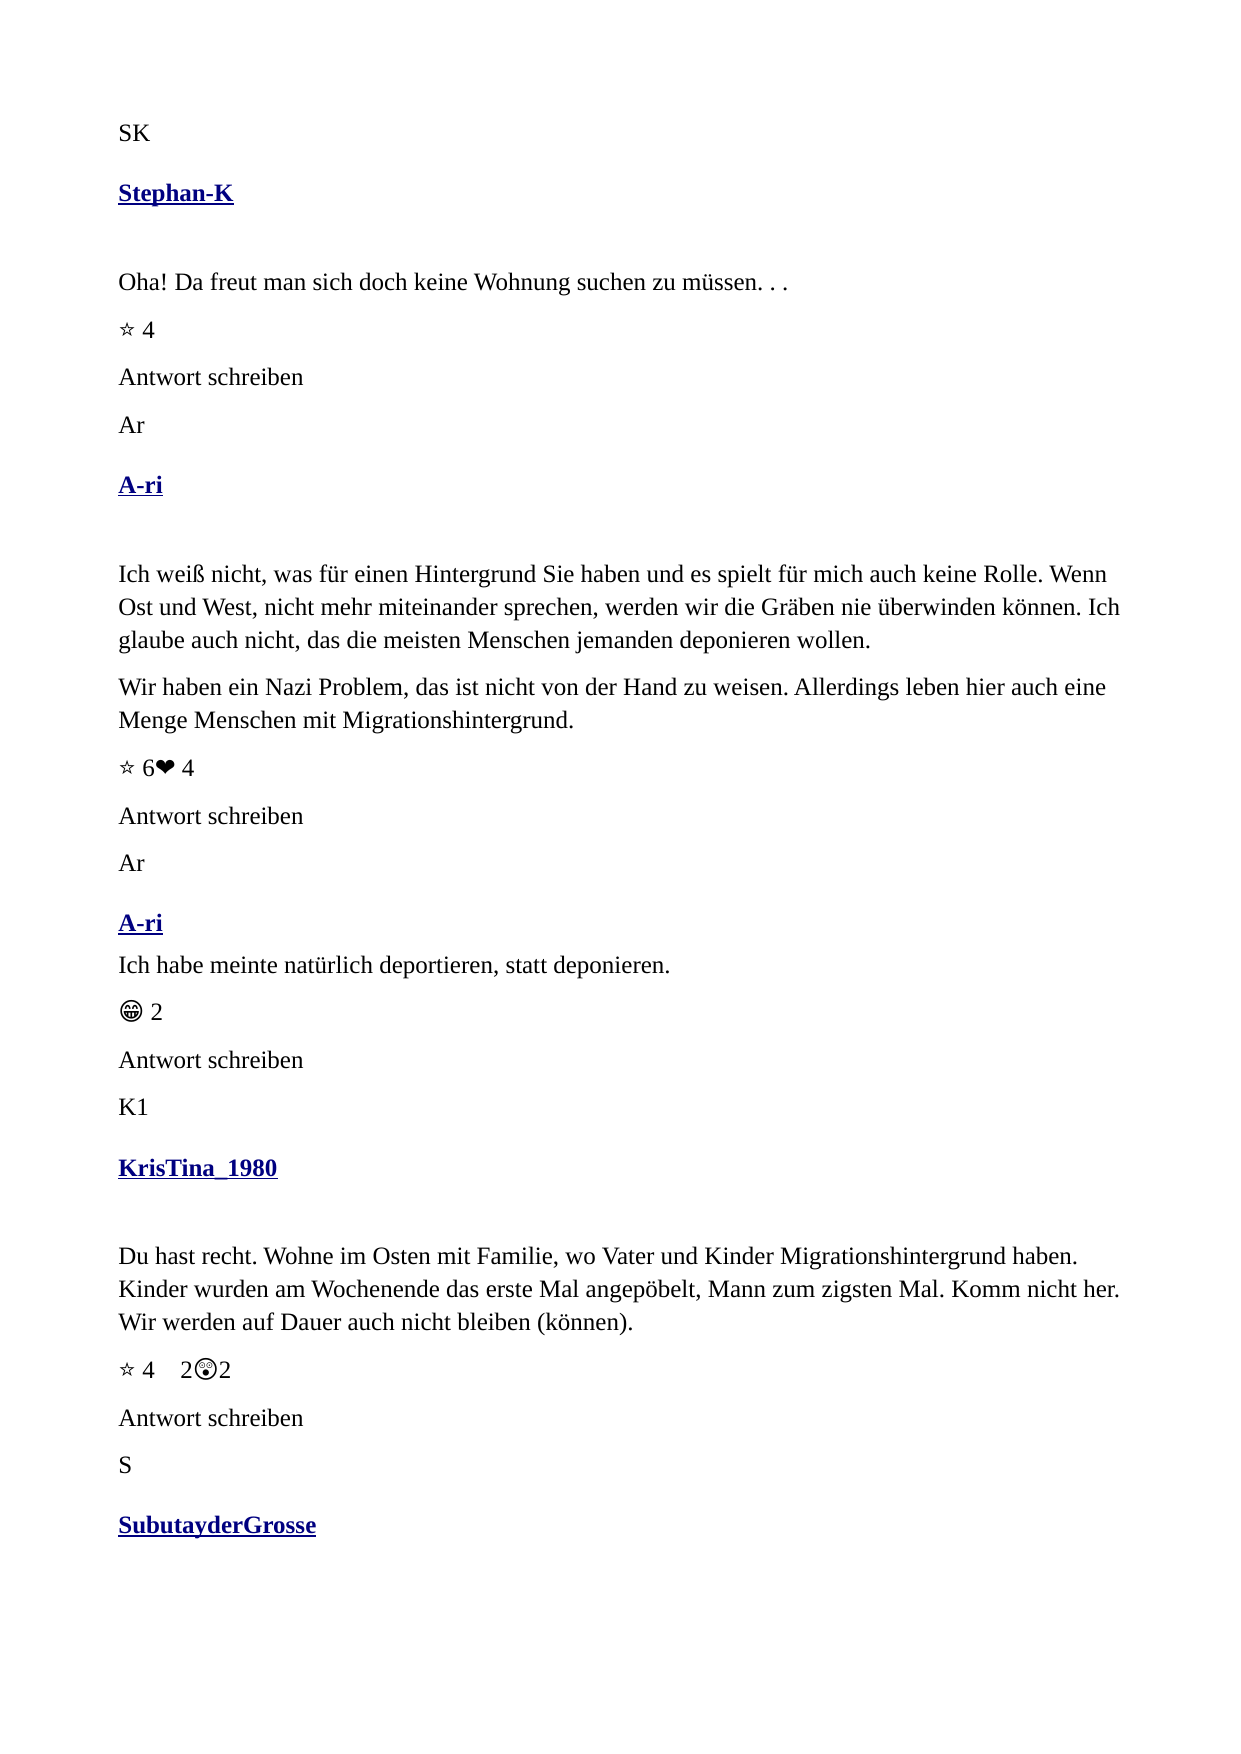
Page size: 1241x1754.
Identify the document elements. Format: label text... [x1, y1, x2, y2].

text Ich weiß nicht, was für einen Hintergrund Sie haben und es spielt für mich auch keine Rolle. Wenn Ost und West, nicht mehr miteinander sprechen, werden wir die Gräben nie überwinden können. Ich glaube auch nicht, das die meisten Menschen jemanden deponieren wollen. [118, 559, 1122, 654]
text 😁 2 [118, 997, 1122, 1026]
text Antwort schreiben [118, 362, 1122, 391]
text Du hast recht. Wohne im Osten mit Familie, wo Vater und Kinder Migrationshintergrund haben. Kinder wurden am Wochenende das erste Mal angepöbelt, Mann zum zigsten Mal. Komm nicht her. Wir werden auf Dauer auch nicht bleiben (können). [118, 1241, 1122, 1336]
subtitle SubutayderGrosse [118, 1510, 1122, 1539]
text Ar [118, 848, 1122, 877]
subtitle Stephan-K [118, 178, 1122, 207]
text K1 [118, 1092, 1122, 1121]
text Wir haben ein Nazi Problem, das ist nicht von der Hand zu weisen. Allerdings leben hier auch eine Menge Menschen mit Migrationshintergrund. [118, 672, 1122, 734]
text ⭐️ 6❤️ 4 [118, 753, 1122, 782]
text SK [118, 118, 1122, 147]
text Oha! Da freut man sich doch keine Wohnung suchen zu müssen. . . [118, 267, 1122, 296]
text Antwort schreiben [118, 1403, 1122, 1431]
text S [118, 1450, 1122, 1479]
text ⭐️ 4 [118, 315, 1122, 343]
subtitle A-ri [118, 470, 1122, 499]
text Ich habe meinte natürlich deportieren, statt deponieren. [118, 950, 1122, 978]
subtitle KrisTina_1980 [118, 1153, 1122, 1181]
text Antwort schreiben [118, 801, 1122, 829]
text Antwort schreiben [118, 1045, 1122, 1074]
text Ar [118, 410, 1122, 439]
subtitle A-ri [118, 908, 1122, 937]
text ⭐️ 4🤨 2😲 2 [118, 1355, 1122, 1384]
